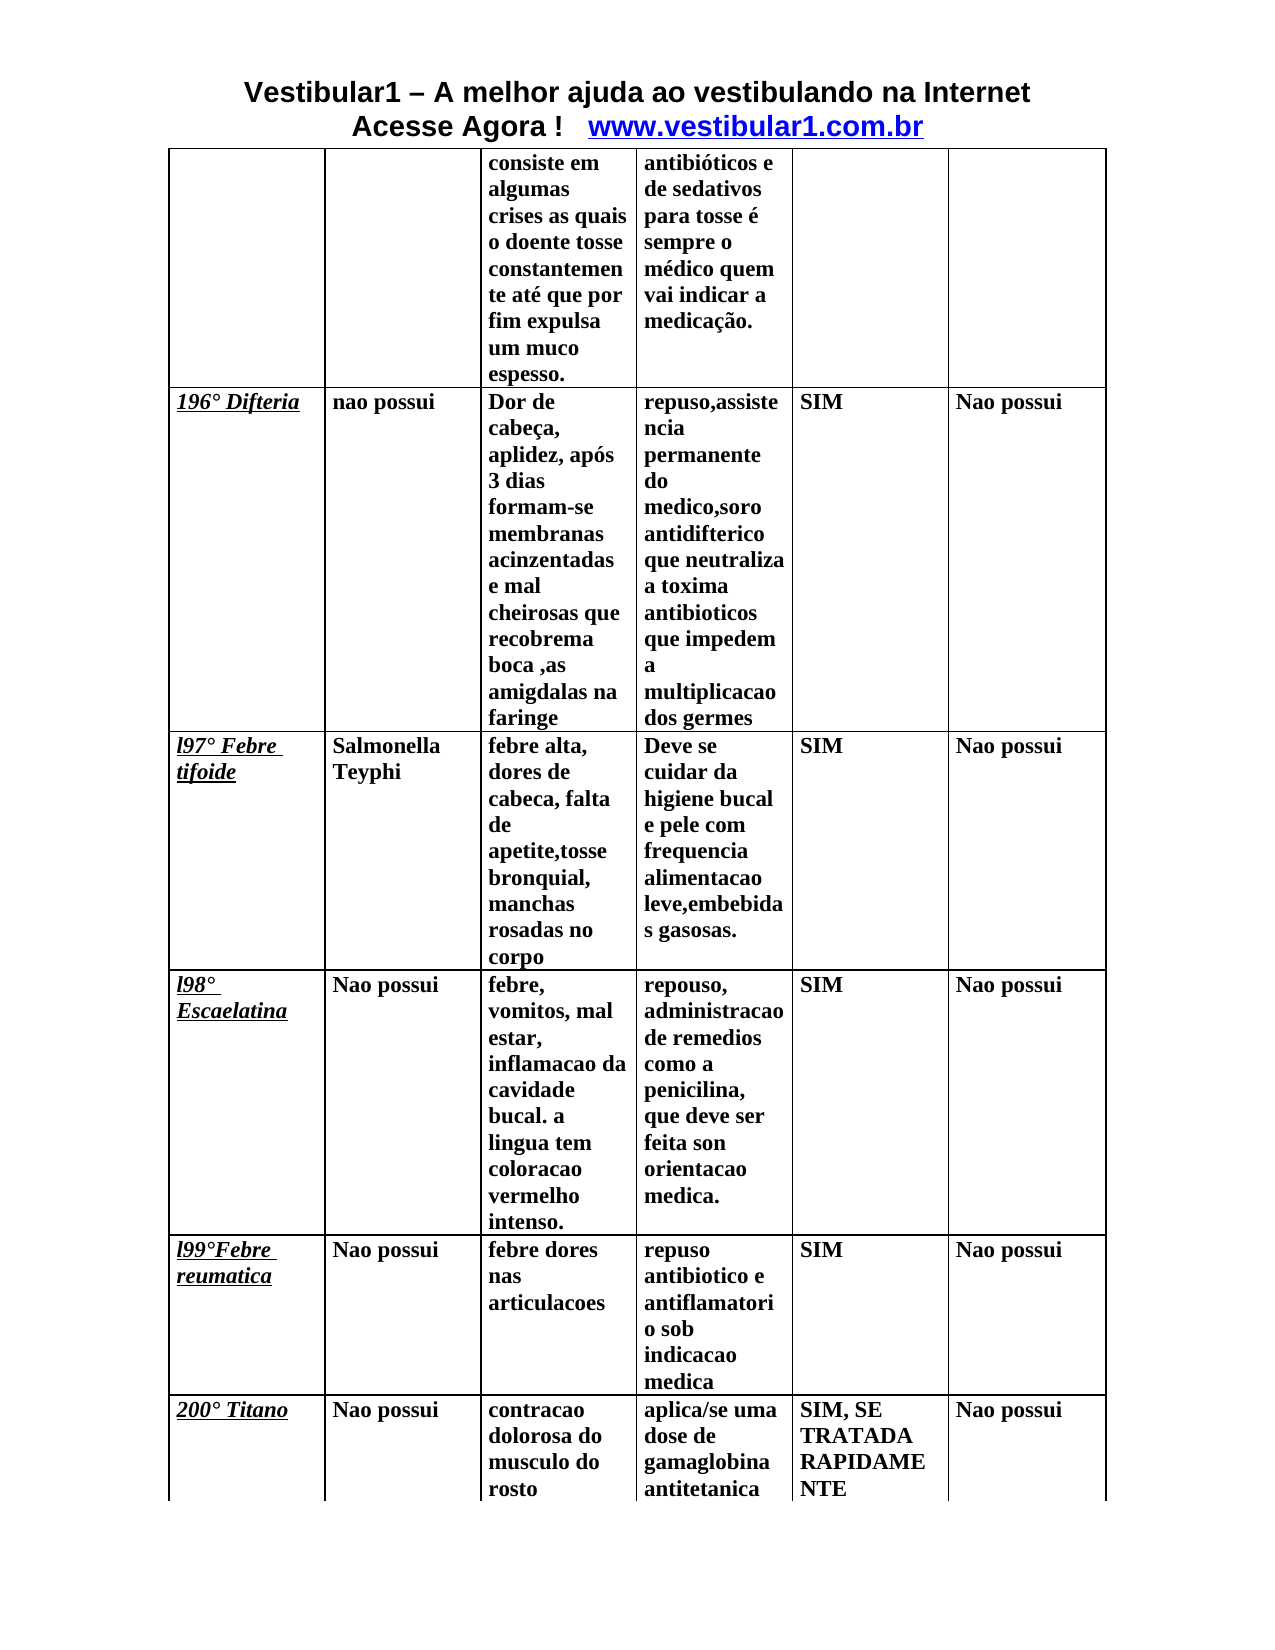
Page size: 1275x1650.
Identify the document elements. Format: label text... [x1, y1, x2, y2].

table_cell repuso antibiotico e antiflamatorio sob indicacao medica [637, 1236, 792, 1394]
table_cell Nao possui [949, 388, 1105, 731]
table_cell aplica/se uma dose de gamaglobina antitetanica [637, 1396, 792, 1501]
table_header [949, 149, 1105, 386]
table_cell 196° Difteria [170, 388, 324, 731]
table_cell Nao possui [326, 1236, 480, 1394]
table_cell Sim [793, 732, 948, 969]
table_cell Nao possui [949, 1236, 1105, 1394]
table_cell Sim [793, 1236, 948, 1394]
table_cell l99°Febre reumatica [170, 1236, 324, 1394]
table_cell Dor de cabeça, aplidez, após 3 dias formam-se membranas acinzentadas e mal cheirosas que recobrema boca ,as amigdalas na faringe [482, 388, 636, 731]
table_header [793, 149, 948, 386]
table_cell Deve se cuidar da higiene bucal e pele com frequencia alimentacao leve,embebidas gasosas. [637, 732, 792, 969]
table_cell Sim [793, 971, 948, 1234]
table_cell Salmonella Teyphi [326, 732, 480, 969]
table_cell febre dores nas articulacoes [482, 1236, 636, 1394]
table_cell repouso, administracao de remedios como a penicilina, que deve ser feita son orientacao medica. [637, 971, 792, 1234]
table_cell repuso,assistencia permanente do medico,soro antidifterico que neutraliza a toxima antibioticos que impedem a multiplicacao dos germes [637, 388, 792, 731]
table_cell Nao possui [326, 971, 480, 1234]
table_cell Nao possui [949, 1396, 1105, 1501]
table_cell febre alta, dores de cabeca, falta de apetite,tosse bronquial, manchas rosadas no corpo [482, 732, 636, 969]
table_cell Sim, se tratada rapidamente [793, 1396, 948, 1501]
table_cell Sim [793, 388, 948, 731]
table_cell Nao possui [326, 1396, 480, 1501]
table_cell contracao dolorosa do musculo do rosto [482, 1396, 636, 1501]
table_header [326, 149, 480, 386]
table_header [170, 149, 324, 386]
table_cell nao possui [326, 388, 480, 731]
table_cell l98° Escaelatina [170, 971, 324, 1234]
table_cell l97° Febre tifoide [170, 732, 324, 969]
table_cell Nao possui [949, 971, 1105, 1234]
table_cell 200° Titano [170, 1396, 324, 1501]
table_cell Nao possui [949, 732, 1105, 969]
table_header consiste em algumas crises as quais o doente tosse constantemente até que por fim expulsa um muco espesso. [482, 149, 636, 386]
table_cell febre, vomitos, mal estar, inflamacao da cavidade bucal. a lingua tem coloracao vermelho intenso. [482, 971, 636, 1234]
table_header antibióticos e de sedativos para tosse é sempre o médico quem vai indicar a medicação. [637, 149, 792, 386]
